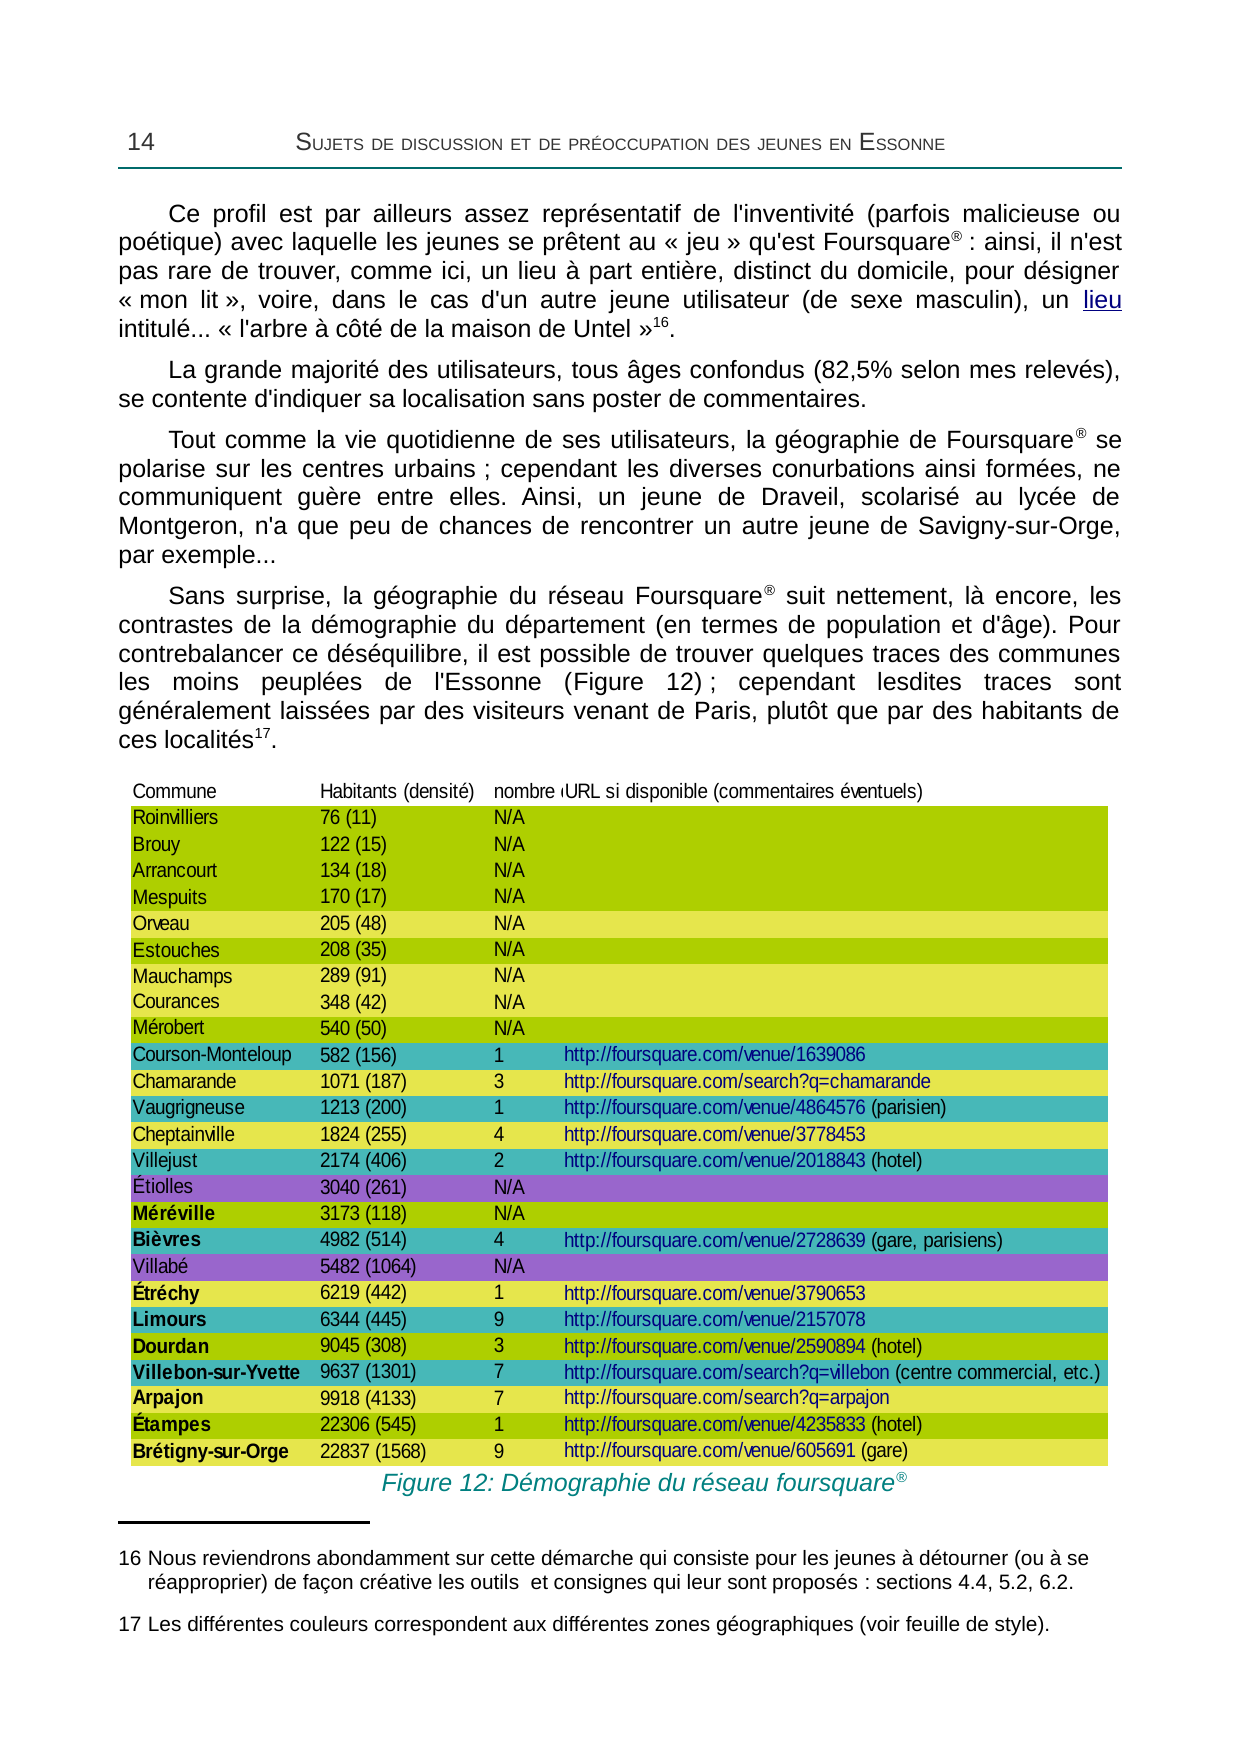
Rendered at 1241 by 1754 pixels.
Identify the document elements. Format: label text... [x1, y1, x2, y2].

text La grande majorité des utilisateurs, tous âges confondus (82,5% selon mes relevés), se contente d'indiquer sa localisation sans poster de commentaires. [118, 355, 1122, 412]
text Figure 12: Démographie du réseau foursquare® [131, 779, 1110, 1497]
text Nous reviendrons abondamment sur cette démarche qui consiste pour les jeunes à détourner (ou à se réapproprier) de façon créative les outils et consignes qui leur sont proposés : sections 4.4., 5.2., 6.2.. [118, 1546, 1122, 1594]
text Tout comme la vie quotidienne de ses utilisateurs, la géographie de Foursquare® se polarise sur les centres urbains ; cependant les diverses conurbations ainsi formées, ne communiquent guère entre elles. Ainsi, un jeune de Draveil, scolarisé au lycée de Montgeron, n'a que peu de chances de rencontrer un autre jeune de Savigny-sur-Orge, par exemple... [118, 425, 1122, 569]
text Sans surprise, la géographie du réseau Foursquare® suit nettement, là encore, les contrastes de la démographie du département (en termes de population et d'âge). Pour contrebalancer ce déséquilibre, il est possible de trouver quelques traces des communes les moins peuplées de l'Essonne (Figure 12) ; cependant lesdites traces sont généralement laissées par des visiteurs venant de Paris, plutôt que par des habitants de ces localités. [118, 581, 1122, 754]
text Les différentes couleurs correspondent aux différentes zones géographiques (voir feuille de style). [118, 1612, 1122, 1636]
text Ce profil est par ailleurs assez représentatif de l'inventivité (parfois malicieuse ou poétique) avec laquelle les jeunes se prêtent au « jeu » qu'est Foursquare® : ainsi, il n'est pas rare de trouver, comme ici, un lieu à part entière, distinct du domicile, pour désigner « mon lit », voire, dans le cas d'un autre jeune utilisateur (de sexe masculin), un lieu intitulé... « l'arbre à côté de la maison de Untel ». [118, 199, 1122, 342]
text [131, 1497, 1110, 1513]
